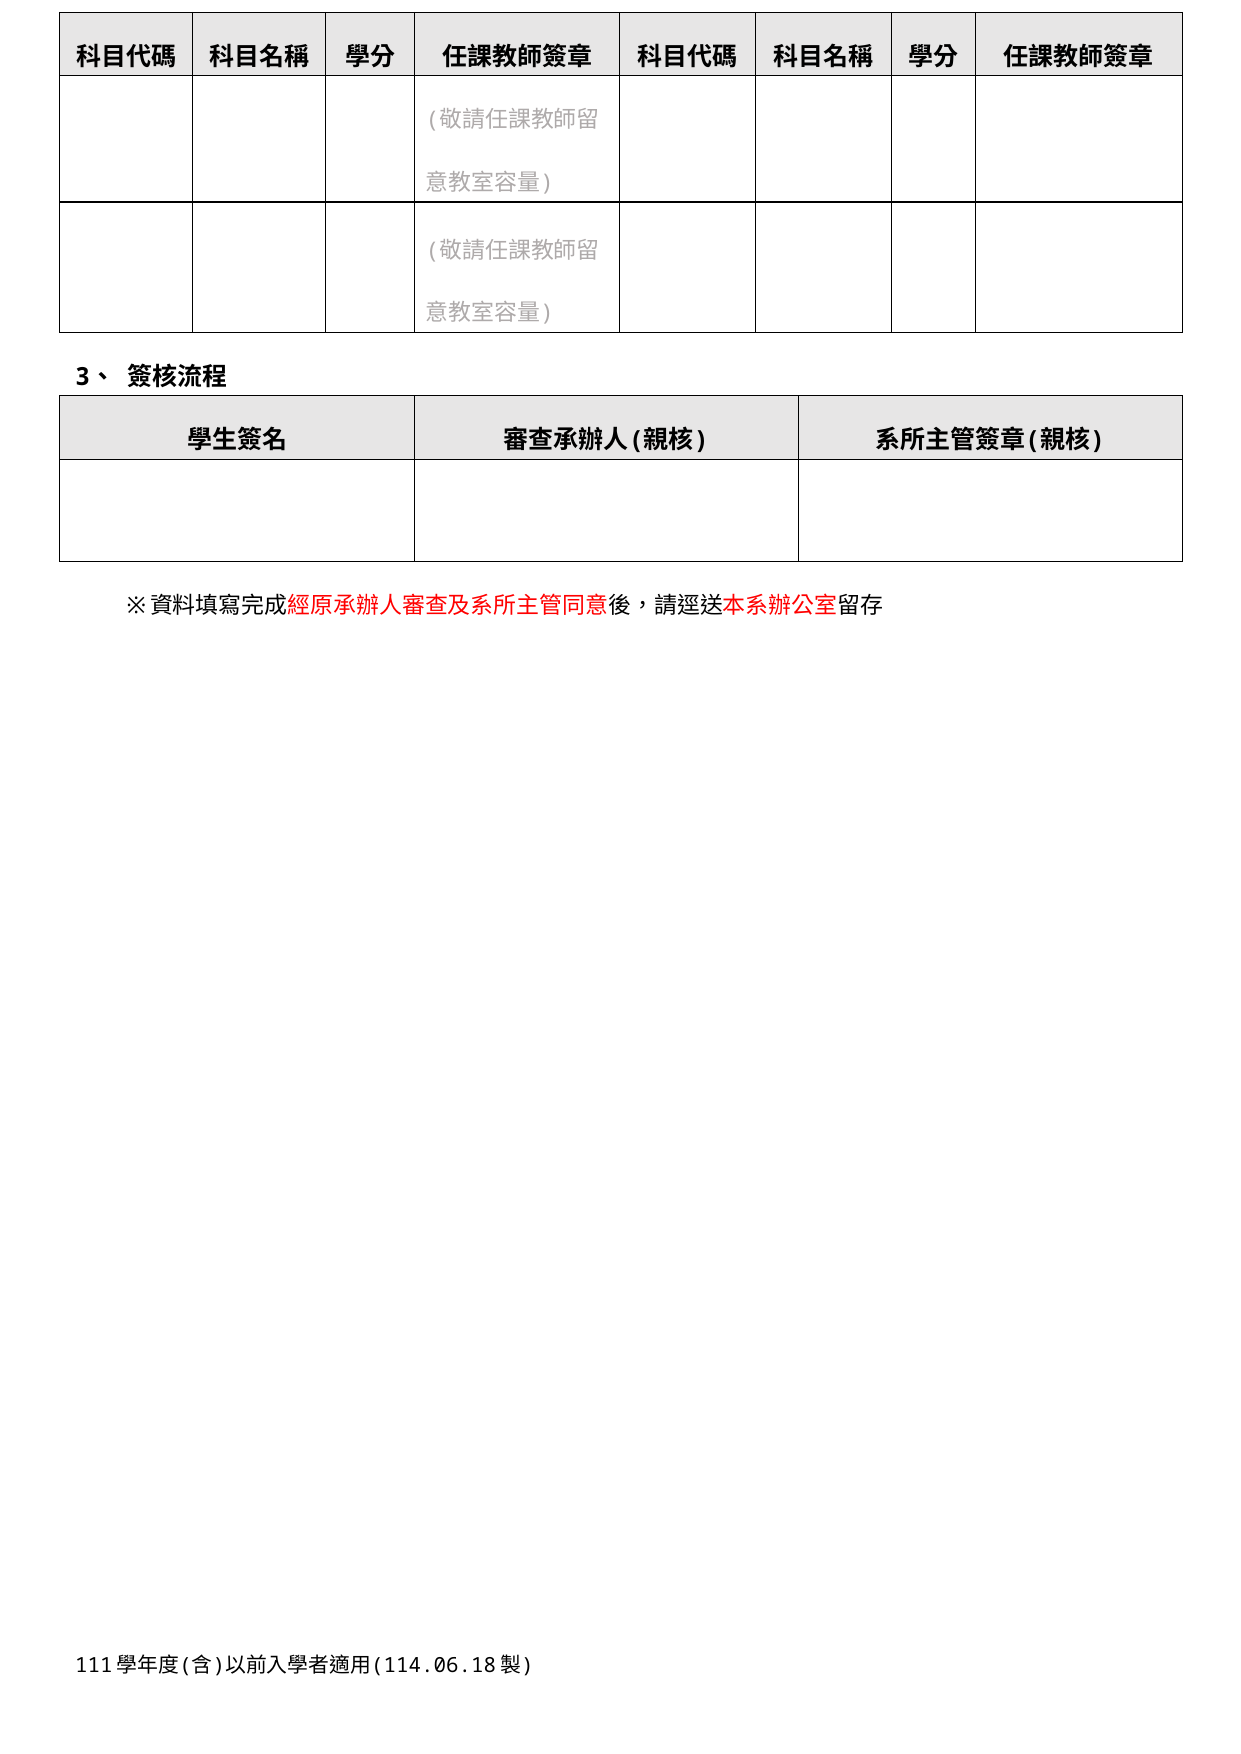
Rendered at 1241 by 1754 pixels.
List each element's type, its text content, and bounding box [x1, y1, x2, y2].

list 簽核流程 [75, 333, 1165, 395]
table_cell 學分 [892, 13, 975, 75]
table_cell [60, 460, 414, 561]
table_cell (敬請任課教師留意教室容量) [415, 203, 619, 332]
table_cell [60, 203, 192, 332]
table_cell [892, 203, 975, 332]
table_cell [60, 76, 192, 201]
table_cell 科目代碼 [60, 13, 192, 75]
table_header 審查承辦人(親核) [415, 396, 798, 459]
table_cell 科目名稱 [193, 13, 325, 75]
table_cell [326, 76, 414, 201]
table_cell [193, 76, 325, 201]
table_cell 科目代碼 [620, 13, 755, 75]
table_header 學生簽名 [60, 396, 414, 459]
table_header 系所主管簽章(親核) [799, 396, 1182, 459]
table_cell [756, 203, 891, 332]
table_cell [892, 76, 975, 201]
table_cell [193, 203, 325, 332]
table_cell [620, 203, 755, 332]
text ※資料填寫完成經原承辦人審查及系所主管同意後，請逕送本系辦公室留存 [122, 562, 1165, 625]
table_cell [976, 76, 1182, 201]
table_cell (敬請任課教師留意教室容量) [415, 76, 619, 201]
table_cell [976, 203, 1182, 332]
table_cell [620, 76, 755, 201]
table_cell [799, 460, 1182, 561]
table_cell [415, 460, 798, 561]
table_cell 任課教師簽章 [976, 13, 1182, 75]
table_cell 任課教師簽章 [415, 13, 619, 75]
table_cell 科目名稱 [756, 13, 891, 75]
table_cell [756, 76, 891, 201]
table_cell 學分 [326, 13, 414, 75]
table_cell [326, 203, 414, 332]
